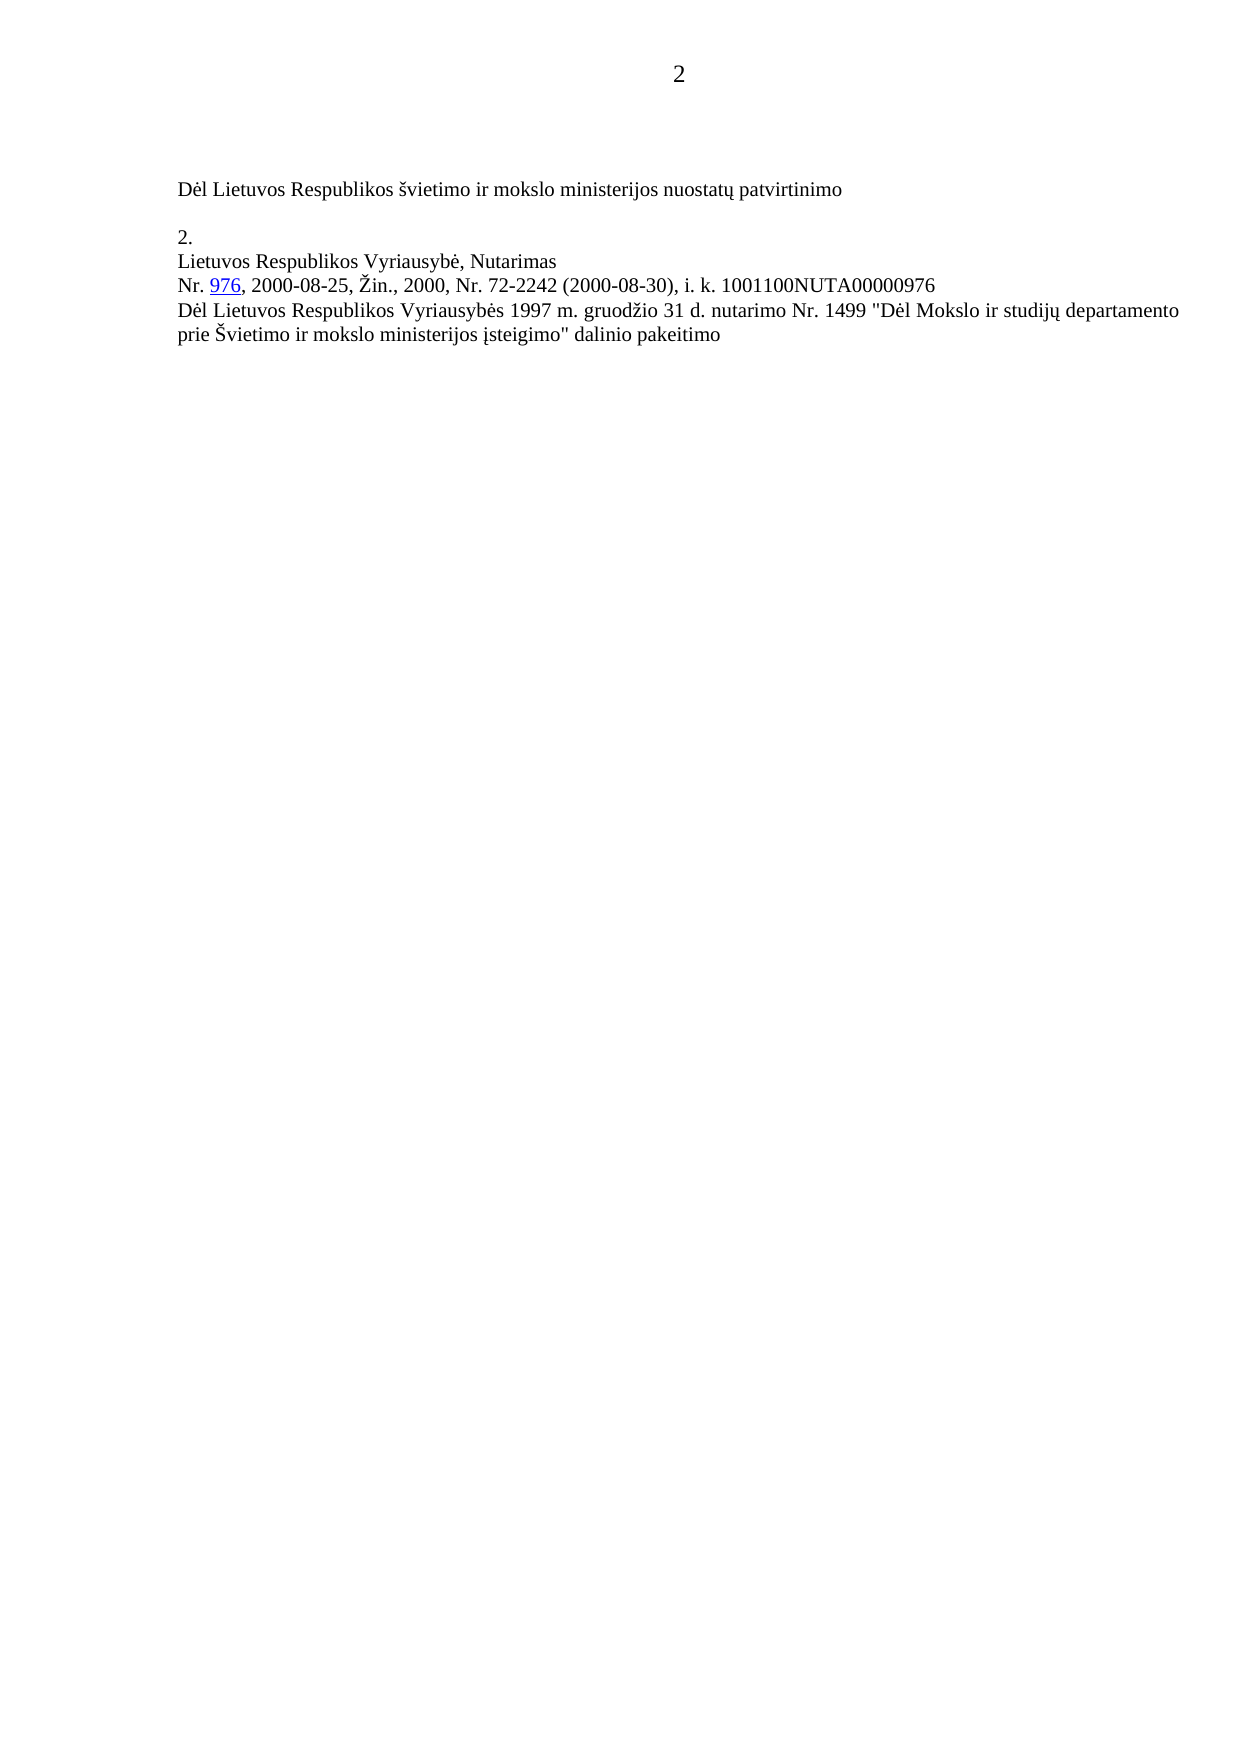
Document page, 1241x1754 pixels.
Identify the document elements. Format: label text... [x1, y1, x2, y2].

text 2. [177, 225, 1181, 249]
text Lietuvos Respublikos Vyriausybė, Nutarimas [177, 249, 1181, 273]
text Nr. 976, 2000-08-25, Žin., 2000, Nr. 72-2242 (2000-08-30), i. k. 1001100NUTA00000976 [177, 273, 1181, 297]
text Dėl Lietuvos Respublikos Vyriausybės 1997 m. gruodžio 31 d. nutarimo Nr. 1499 "Dėl Mokslo ir studijų departamento prie Švietimo ir mokslo ministerijos įsteigimo" dalinio pakeitimo [177, 297, 1181, 346]
text Dėl Lietuvos Respublikos švietimo ir mokslo ministerijos nuostatų patvirtinimo [177, 177, 1181, 201]
